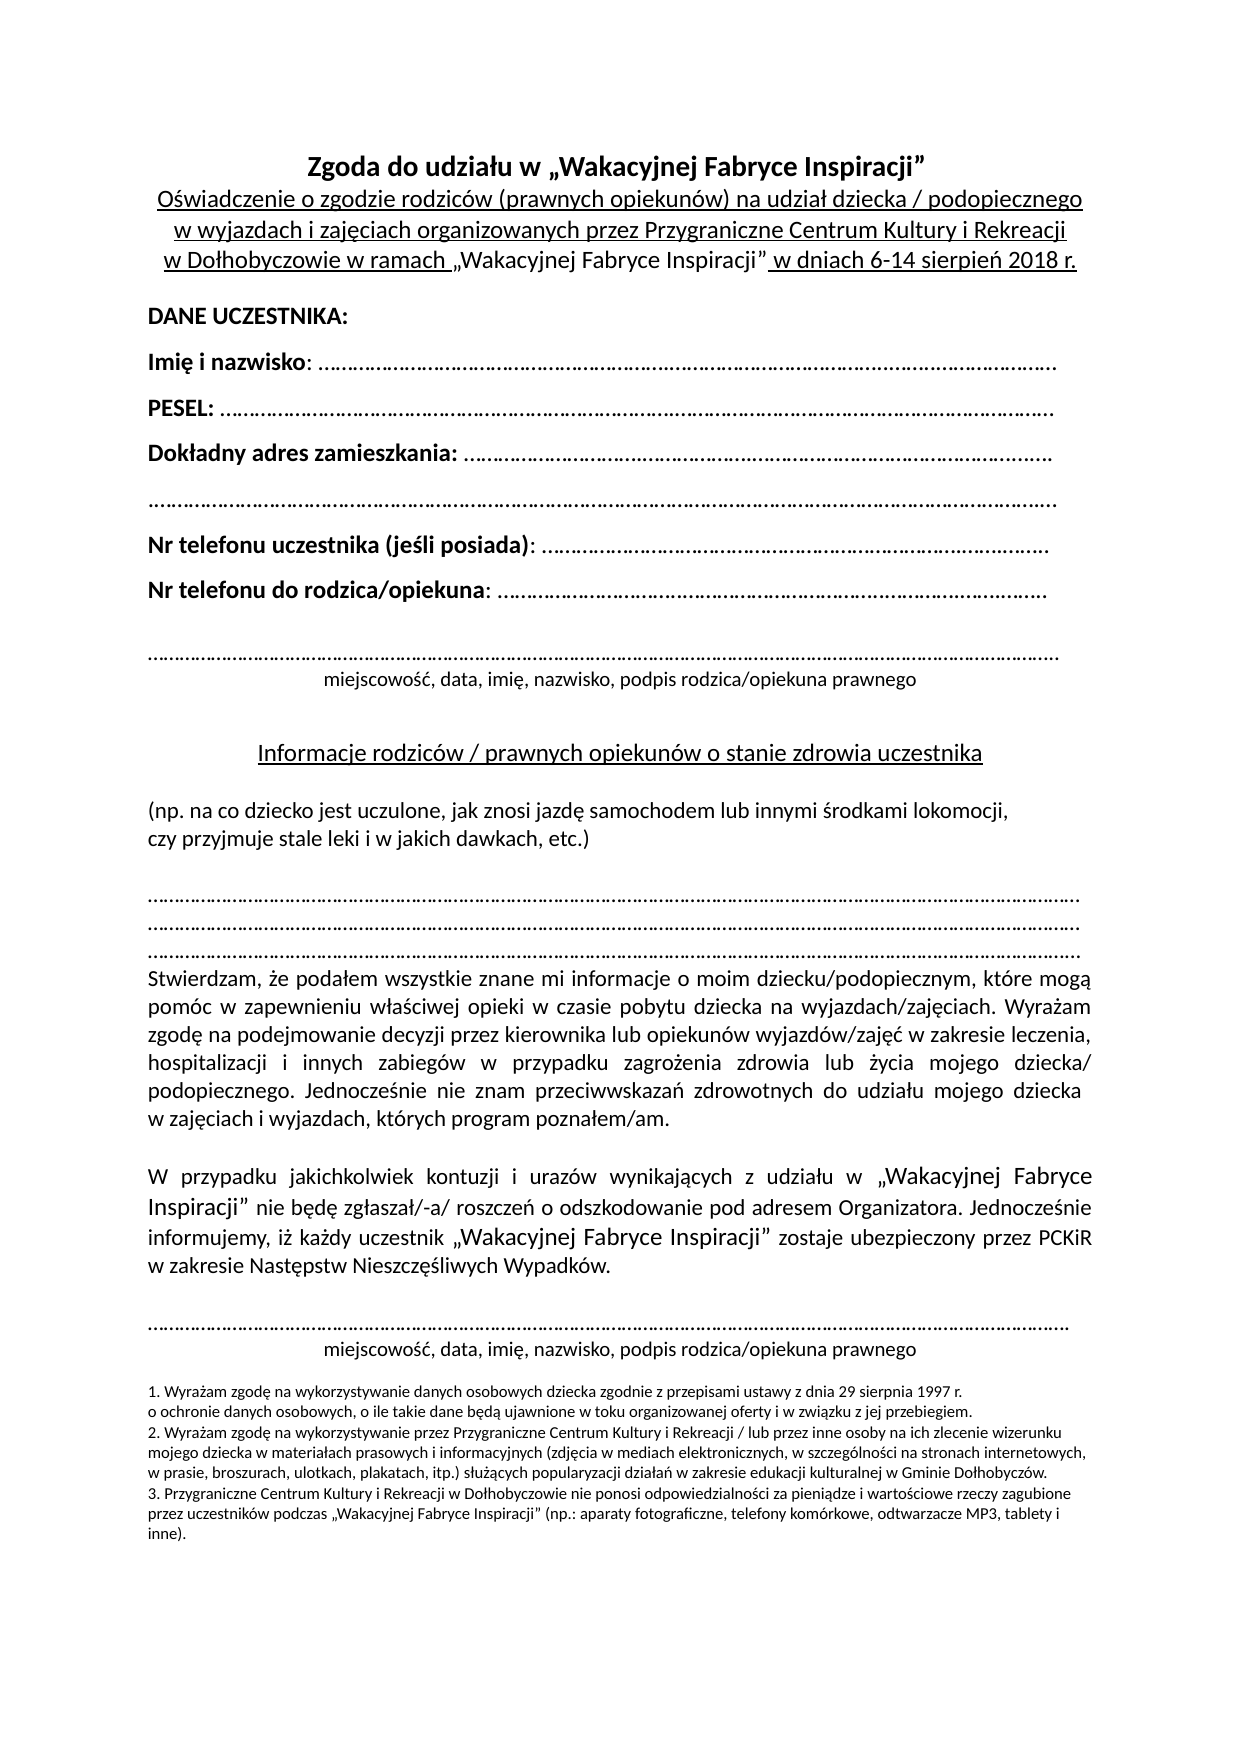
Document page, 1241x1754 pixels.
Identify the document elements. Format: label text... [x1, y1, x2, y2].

text DANE UCZESTNIKA: [148, 300, 1093, 331]
text (np. na co dziecko jest uczulone, jak znosi jazdę samochodem lub innymi środkami lokomocji, czy przyjmuje stale leki i w jakich dawkach, etc.) [148, 796, 1093, 852]
text Oświadczenie o zgodzie rodziców (prawnych opiekunów) na udział dziecka / podopiecznego w wyjazdach i zajęciach organizowanych przez Przygraniczne Centrum Kultury i Rekreacji w Dołhobyczowie w ramach „Wakacyjnej Fabryce Inspiracji” w dniach 6-14 sierpień 2018 r. [148, 183, 1093, 275]
text .……………………………………………………………………………………………………………………………………….… [148, 483, 1093, 514]
text W przypadku jakichkolwiek kontuzji i urazów wynikających z udziału w „Wakacyjnej Fabryce Inspiracji” nie będę zgłaszał/-a/ roszczeń o odszkodowanie pod adresem Organizatora. Jednocześnie informujemy, iż każdy uczestnik „Wakacyjnej Fabryce Inspiracji” zostaje ubezpieczony przez PCKiR w zakresie Następstw Nieszczęśliwych Wypadków. [148, 1160, 1093, 1280]
text o ochronie danych osobowych, o ile takie dane będą ujawnione w toku organizowanej oferty i w związku z jej przebiegiem. [148, 1402, 1093, 1422]
text 3. Przygraniczne Centrum Kultury i Rekreacji w Dołhobyczowie nie ponosi odpowiedzialności za pieniądze i wartościowe rzeczy zagubione przez uczestników podczas „Wakacyjnej Fabryce Inspiracji” (np.: aparaty fotograficzne, telefony komórkowe, odtwarzacze MP3, tablety i inne). [148, 1483, 1093, 1544]
text 1. Wyrażam zgodę na wykorzystywanie danych osobowych dziecka zgodnie z przepisami ustawy z dnia 29 sierpnia 1997 r. [148, 1381, 1093, 1402]
text 2. Wyrażam zgodę na wykorzystywanie przez Przygraniczne Centrum Kultury i Rekreacji / lub przez inne osoby na ich zlecenie wizerunku mojego dziecka w materiałach prasowych i informacyjnych (zdjęcia w mediach elektronicznych, w szczególności na stronach internetowych, w prasie, broszurach, ulotkach, plakatach, itp.) służących popularyzacji działań w zakresie edukacji kulturalnej w Gminie Dołhobyczów. [148, 1422, 1093, 1483]
text miejscowość, data, imię, nazwisko, podpis rodzica/opiekuna prawnego [148, 1336, 1093, 1361]
text ……………………………………………………………………………………………………………………………………………………………………………………………………………………………………………………………………………………………………………………………………………………………………………………………………………………………………………………………………………………... [148, 880, 1093, 964]
text Imię i nazwisko: …………………………………………………….………………………………..……..………………… [148, 346, 1093, 376]
text ……………………………………………………………………………………………………………………………………………………….. [148, 638, 1093, 666]
text Dokładny adres zamieszkania: ………………………….……………….………………………………………...…. [148, 437, 1093, 468]
text miejscowość, data, imię, nazwisko, podpis rodzica/opiekuna prawnego [148, 666, 1093, 692]
text Zgoda do udziału w „Wakacyjnej Fabryce Inspiracji” [148, 148, 1093, 183]
text Stwierdzam, że podałem wszystkie znane mi informacje o moim dziecku/podopiecznym, które mogą pomóc w zapewnieniu właściwej opieki w czasie pobytu dziecka na wyjazdach/zajęciach. Wyrażam zgodę na podejmowanie decyzji przez kierownika lub opiekunów wyjazdów/zajęć w zakresie leczenia, hospitalizacji i innych zabiegów w przypadku zagrożenia zdrowia lub życia mojego dziecka/ podopiecznego. Jednocześnie nie znam przeciwwskazań zdrowotnych do udziału mojego dziecka w zajęciach i wyjazdach, których program poznałem/am. [148, 964, 1093, 1132]
text PESEL: …………………………………………………………………….………………………………………………………… [148, 392, 1093, 422]
text Nr telefonu do rodzica/opiekuna: …………………………..……………………………..………….…….…….. [148, 574, 1093, 605]
text Informacje rodziców / prawnych opiekunów o stanie zdrowia uczestnika [148, 737, 1093, 768]
text …………………………………………………………………………………………………………………………………………………………. [148, 1308, 1093, 1336]
text Nr telefonu uczestnika (jeśli posiada): ……………………………………………………………….…….…….. [148, 529, 1093, 559]
